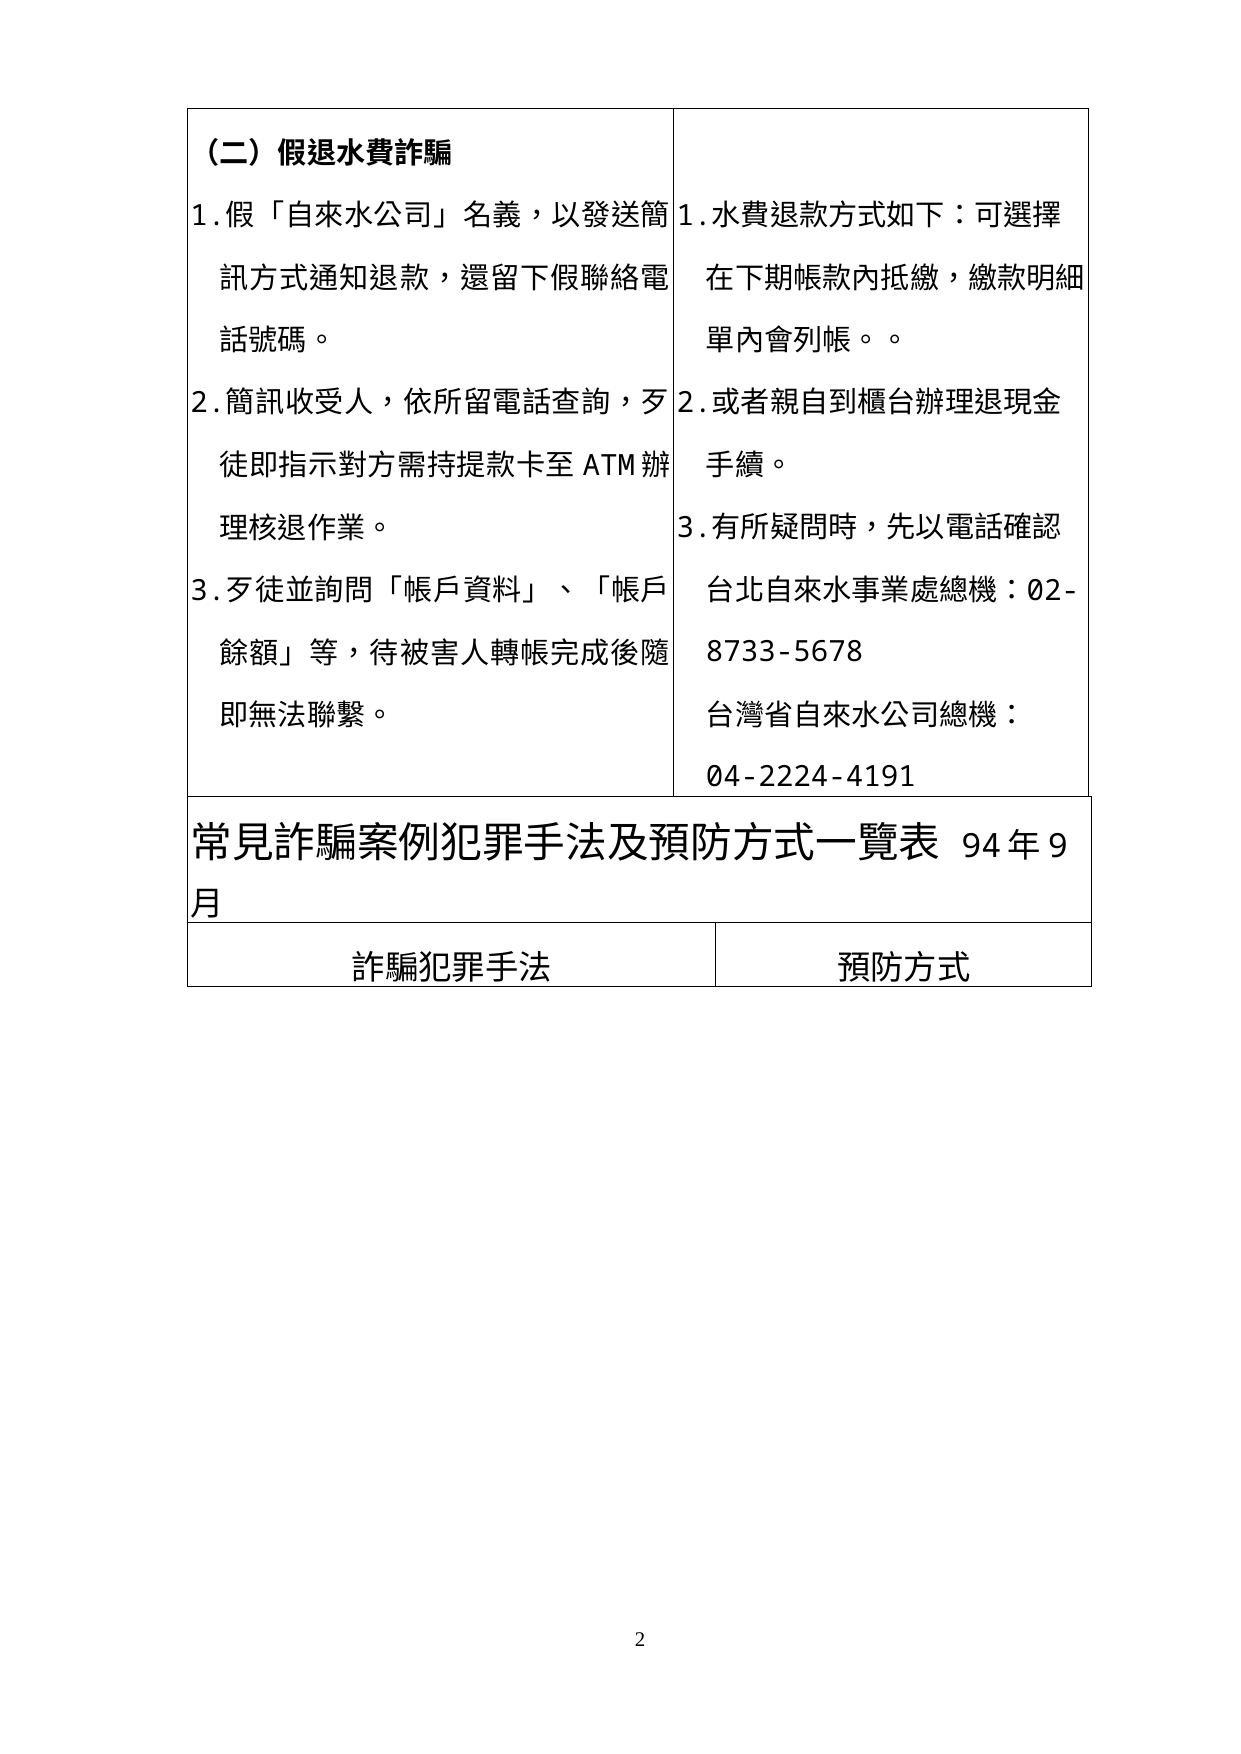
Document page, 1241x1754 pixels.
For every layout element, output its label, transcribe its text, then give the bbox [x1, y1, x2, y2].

table_cell （二）假退水費詐騙 1.假「自來水公司」名義，以發送簡訊方式通知退款，還留下假聯絡電話號碼。 2.簡訊收受人，依所留電話查詢，歹徒即指示對方需持提款卡至ATM辦理核退作業。 3.歹徒並詢問「帳戶資料」、「帳戶餘額」等，待被害人轉帳完成後隨即無法聯繫。 [188, 109, 673, 796]
table_cell 詐騙犯罪手法 [188, 923, 715, 986]
table_cell 預防方式 [716, 923, 1091, 986]
table_cell 1.水費退款方式如下：可選擇在下期帳款內抵繳，繳款明細單內會列帳。。 2.或者親自到櫃台辦理退現金手續。 3.有所疑問時，先以電話確認 台北自來水事業處總機：02-8733-5678 台灣省自來水公司總機： 04-2224-4191 [674, 109, 1088, 796]
table_cell 常見詐騙案例犯罪手法及預防方式一覽表 94年9月 [188, 797, 1091, 922]
